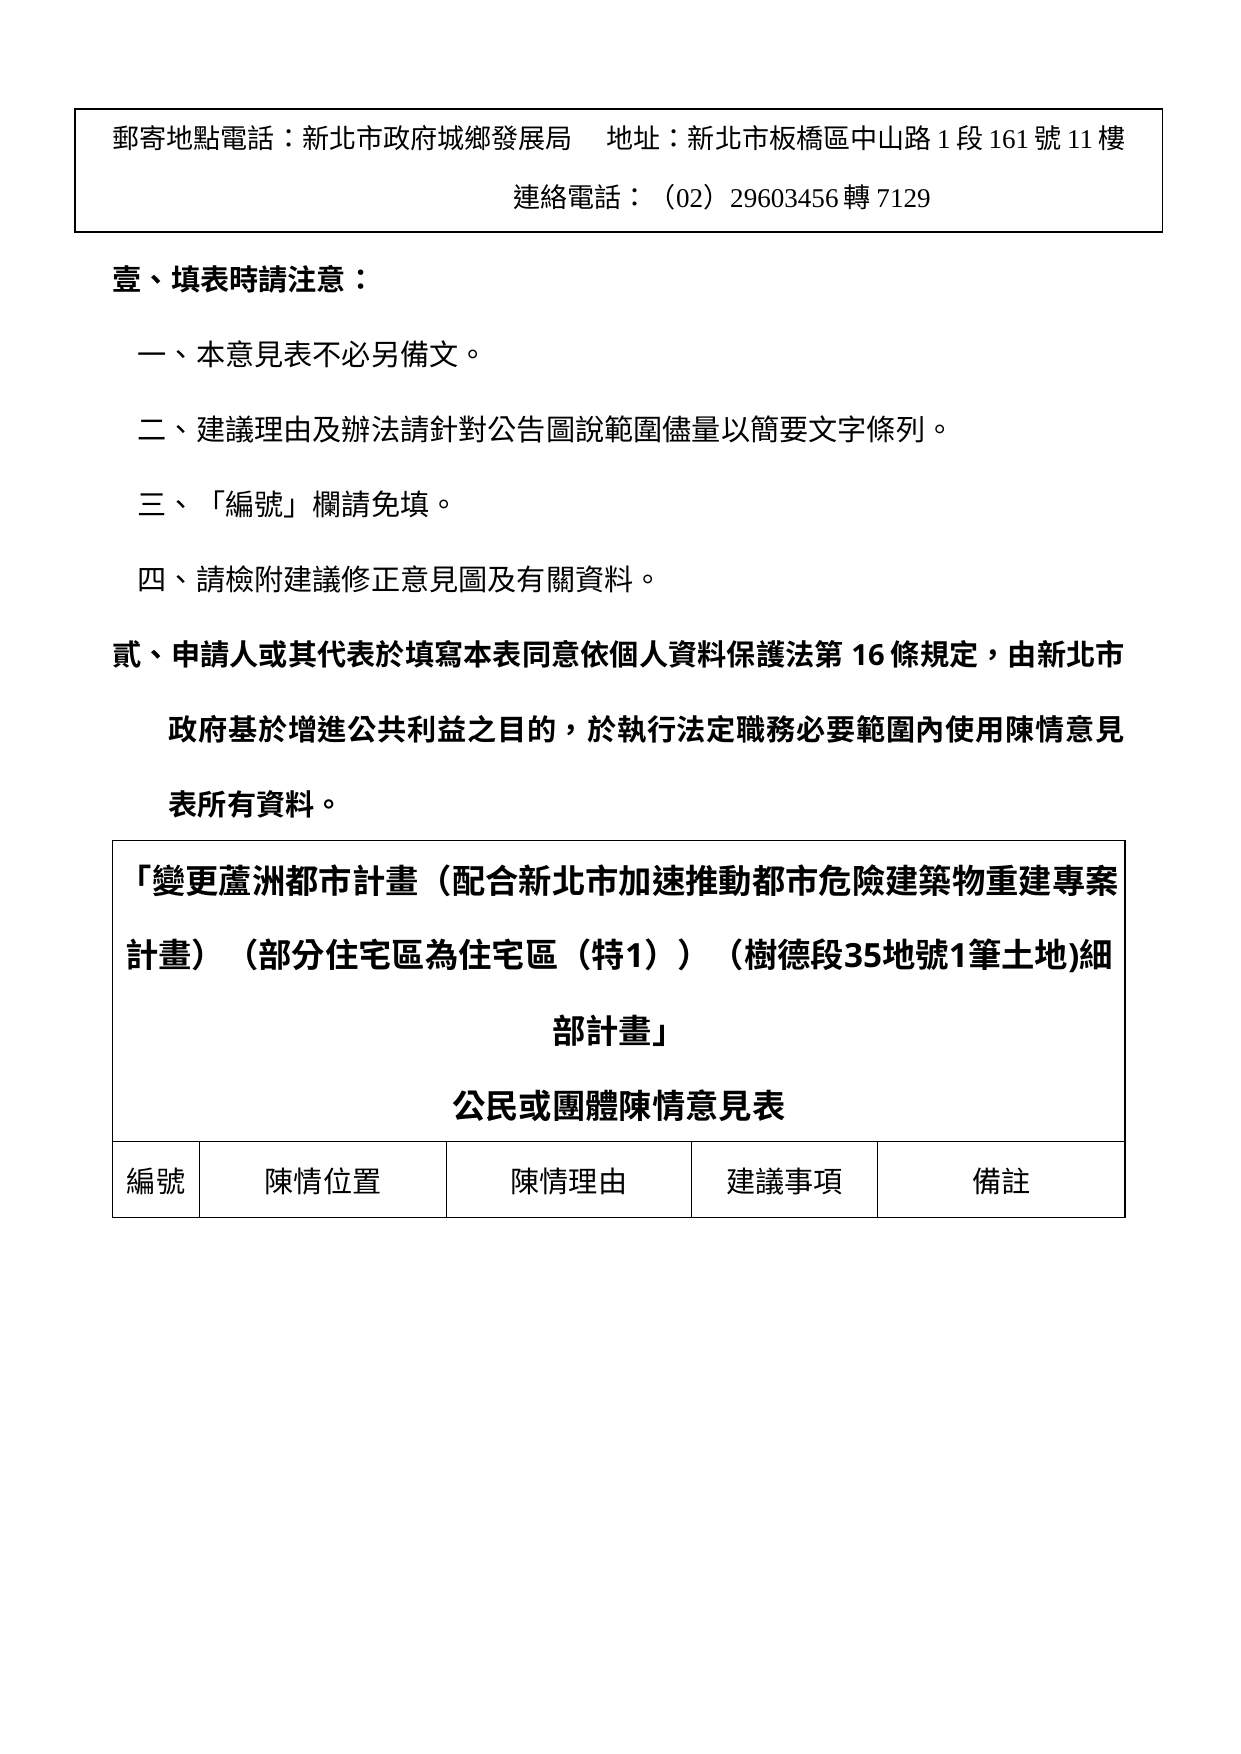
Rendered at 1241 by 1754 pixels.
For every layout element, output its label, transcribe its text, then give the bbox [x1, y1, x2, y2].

text 貳、申請人或其代表於填寫本表同意依個人資料保護法第16條規定，由新北市政府基於增進公共利益之目的，於執行法定職務必要範圍內使用陳情意見表所有資料。 [112, 615, 1125, 840]
text 四、請檢附建議修正意見圖及有關資料。 [137, 540, 1125, 615]
text 三、「編號」欄請免填。 [137, 465, 1125, 540]
table_cell 編號 [113, 1142, 199, 1217]
text 壹、填表時請注意： [112, 240, 1125, 315]
table_cell 陳情理由 [447, 1142, 691, 1217]
table_cell 建議事項 [692, 1142, 877, 1217]
table_cell 陳情位置 [200, 1142, 446, 1217]
text 連絡電話：（02）29603456轉7129 [91, 176, 1147, 215]
text 郵寄地點電話：新北市政府城鄉發展局 地址：新北市板橋區中山路1段161號11樓 [91, 117, 1147, 156]
table_header 「變更蘆洲都市計畫（配合新北市加速推動都市危險建築物重建專案計畫）（部分住宅區為住宅區（特1））（樹德段35地號1筆土地)細部計畫」 公民或團體陳情意見表 [113, 841, 1124, 1141]
table_cell 備註 [878, 1142, 1124, 1217]
text 二、建議理由及辦法請針對公告圖說範圍儘量以簡要文字條列。 [137, 390, 1125, 465]
text 一、本意見表不必另備文。 [137, 315, 1125, 390]
